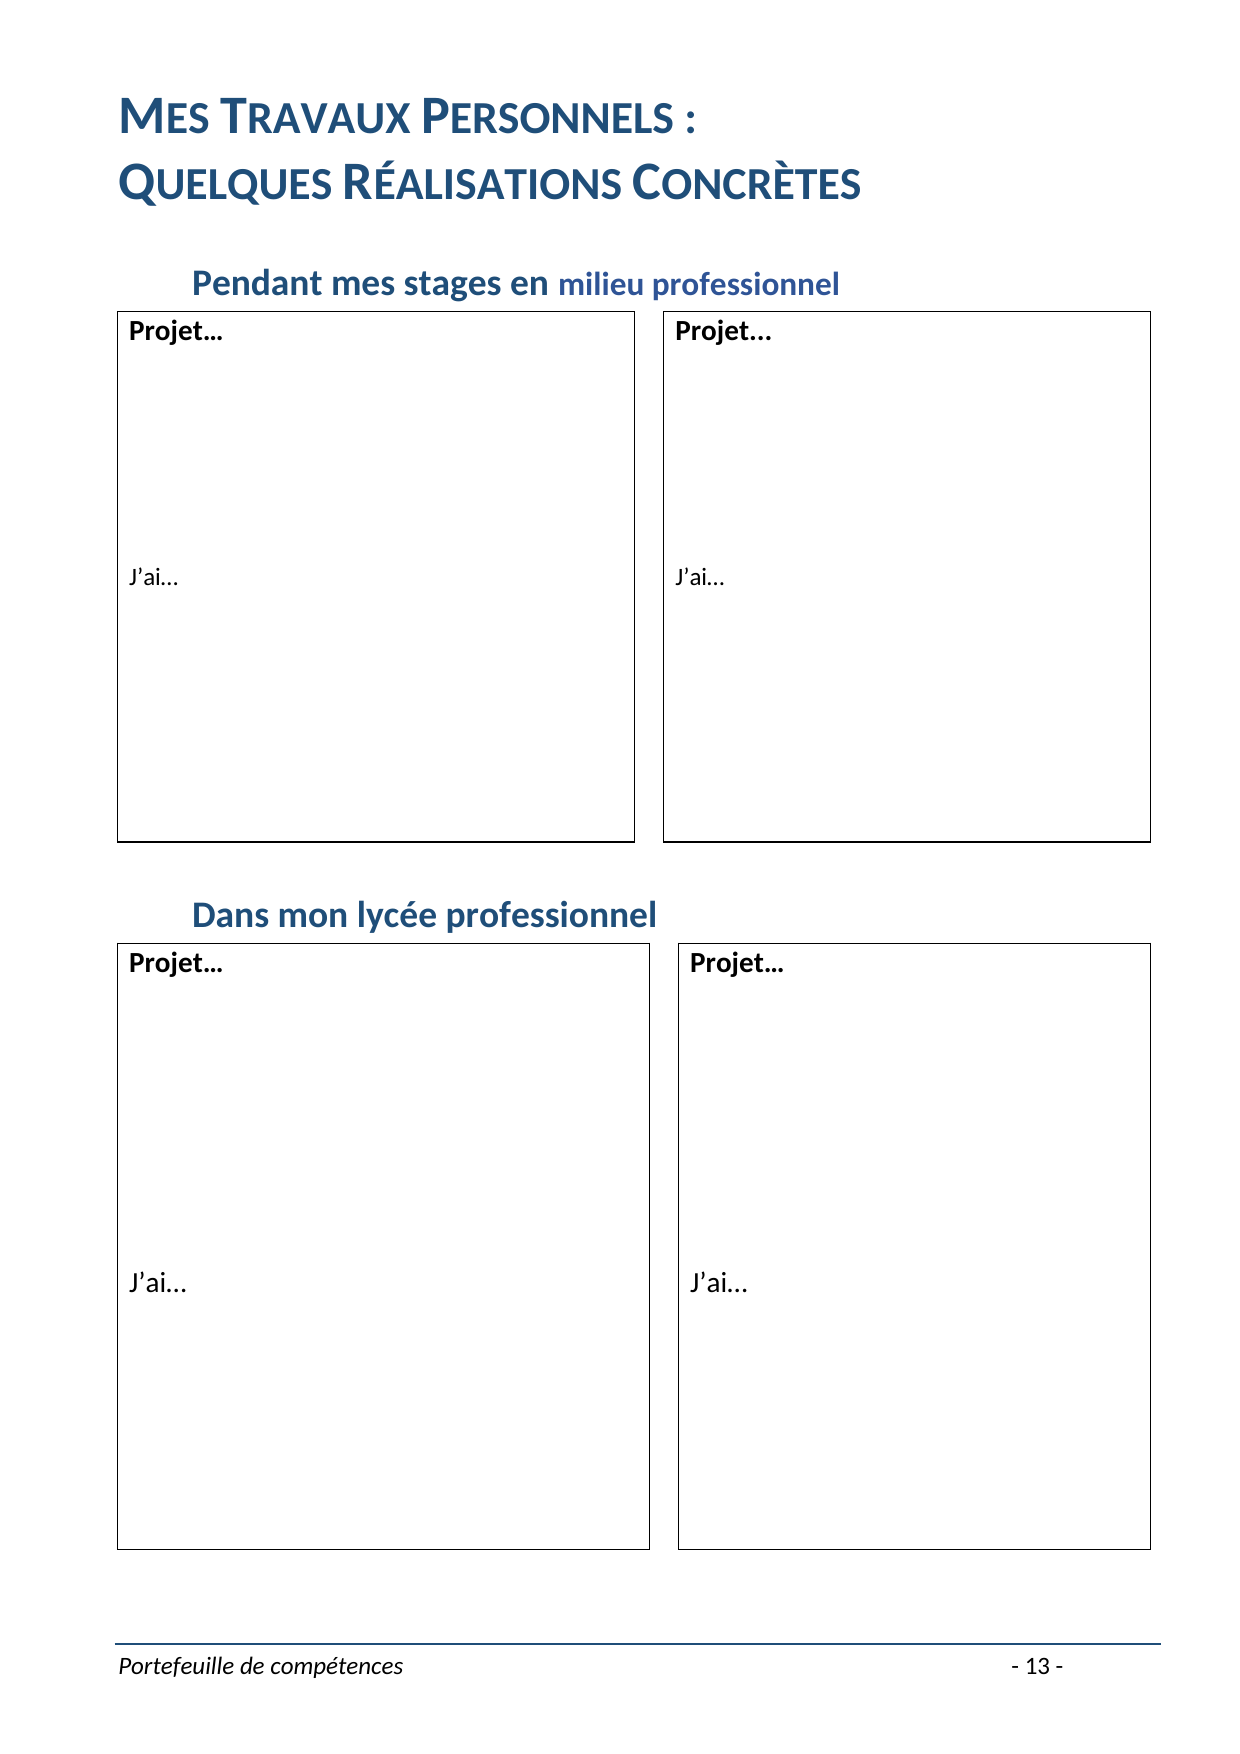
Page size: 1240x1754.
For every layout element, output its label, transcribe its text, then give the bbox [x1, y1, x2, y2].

text QUELQUES RÉALISATIONS CONCRÈTES [118, 147, 1122, 213]
text Dans mon lycée professionnel [118, 891, 1122, 936]
table_header Projet… J’ai… [118, 312, 634, 841]
table_header Projet... J’ai… [664, 312, 1150, 841]
table_header [635, 311, 663, 841]
text Pendant mes stages en milieu professionnel [118, 259, 1122, 305]
table_header [650, 943, 678, 1549]
table_header Projet… J’ai… [679, 944, 1150, 1549]
text MES TRAVAUX PERSONNELS : [118, 81, 1122, 147]
table_header Projet… J’ai… [118, 944, 649, 1549]
